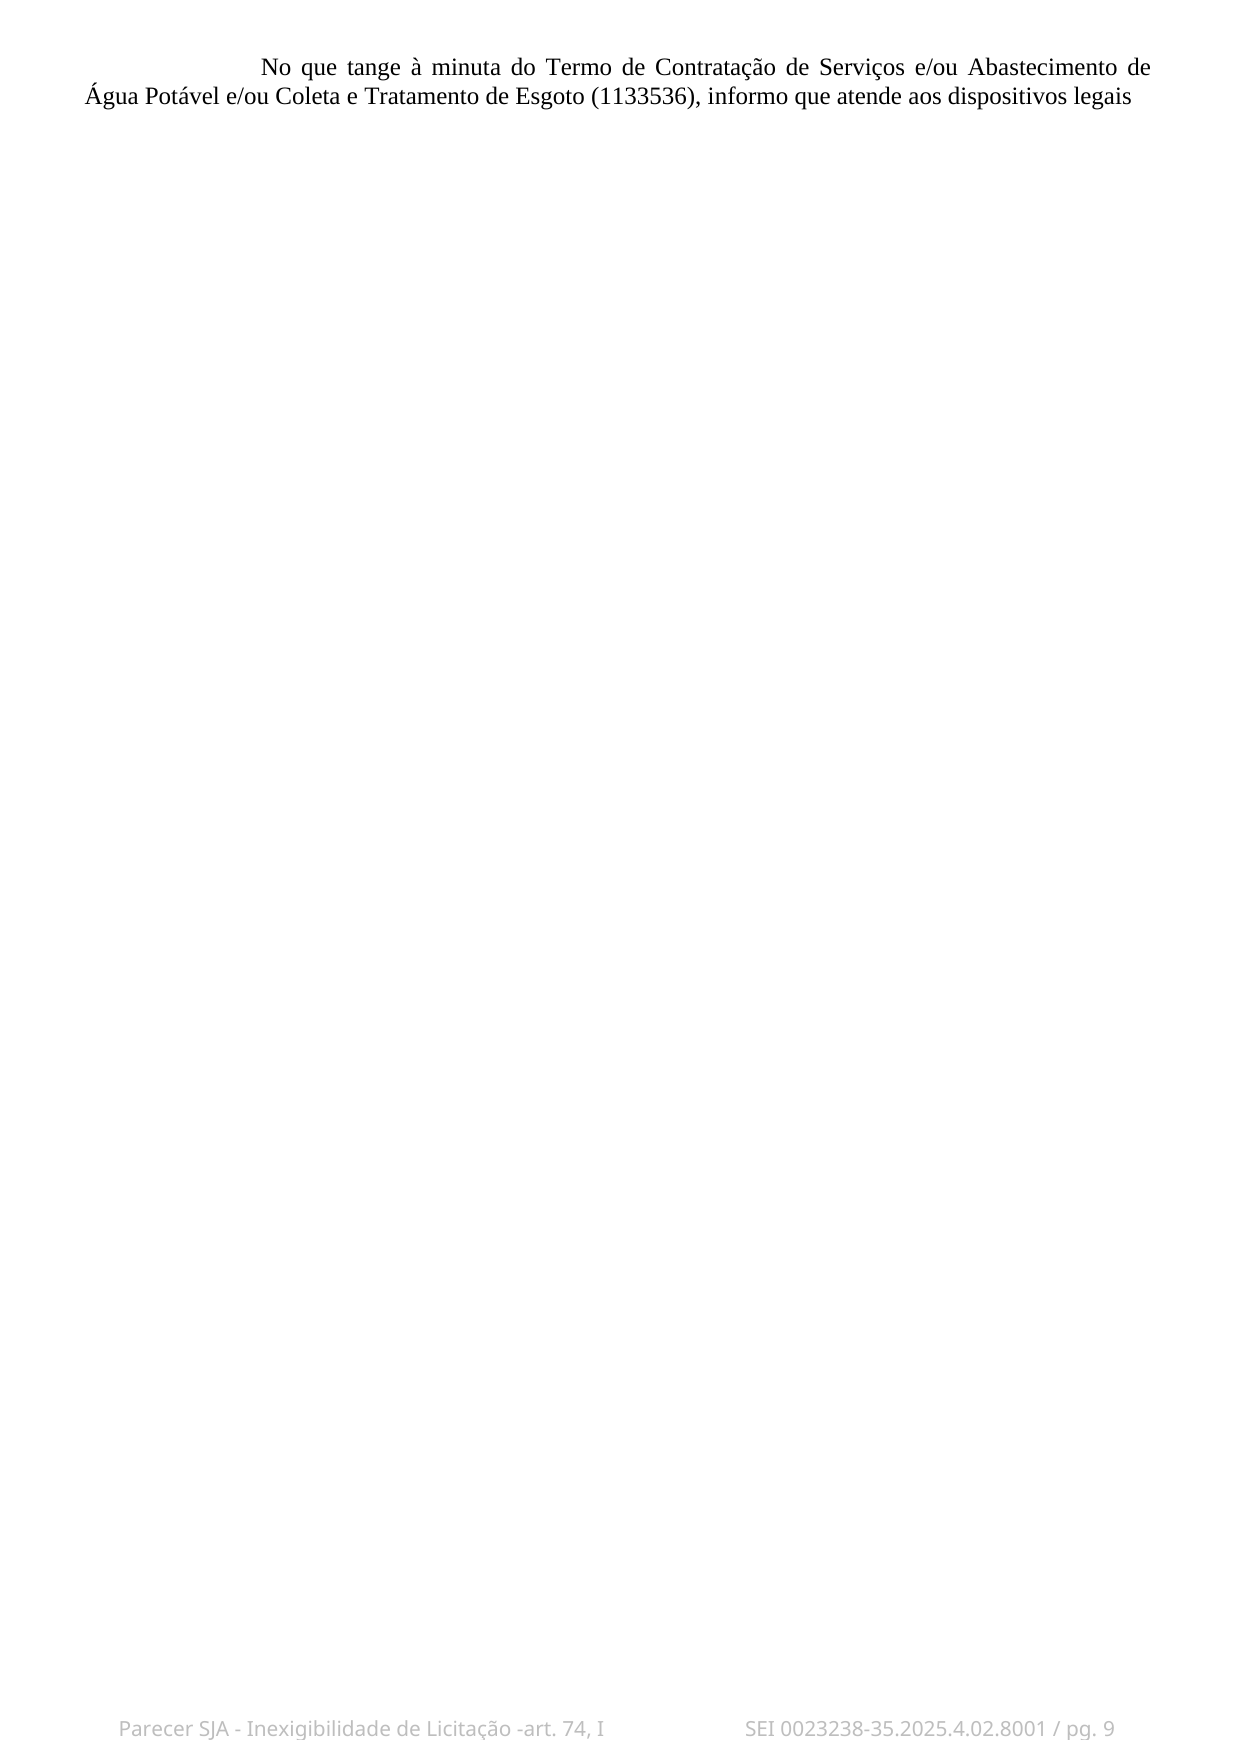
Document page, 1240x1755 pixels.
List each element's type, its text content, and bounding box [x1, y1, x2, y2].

text No que tange à minuta do Termo de Contratação de Serviços e/ou Abastecimento de Água Potável e/ou Coleta e Tratamento de Esgoto (1133536), informo que atende aos dispositivos legais [84, 52, 1152, 109]
